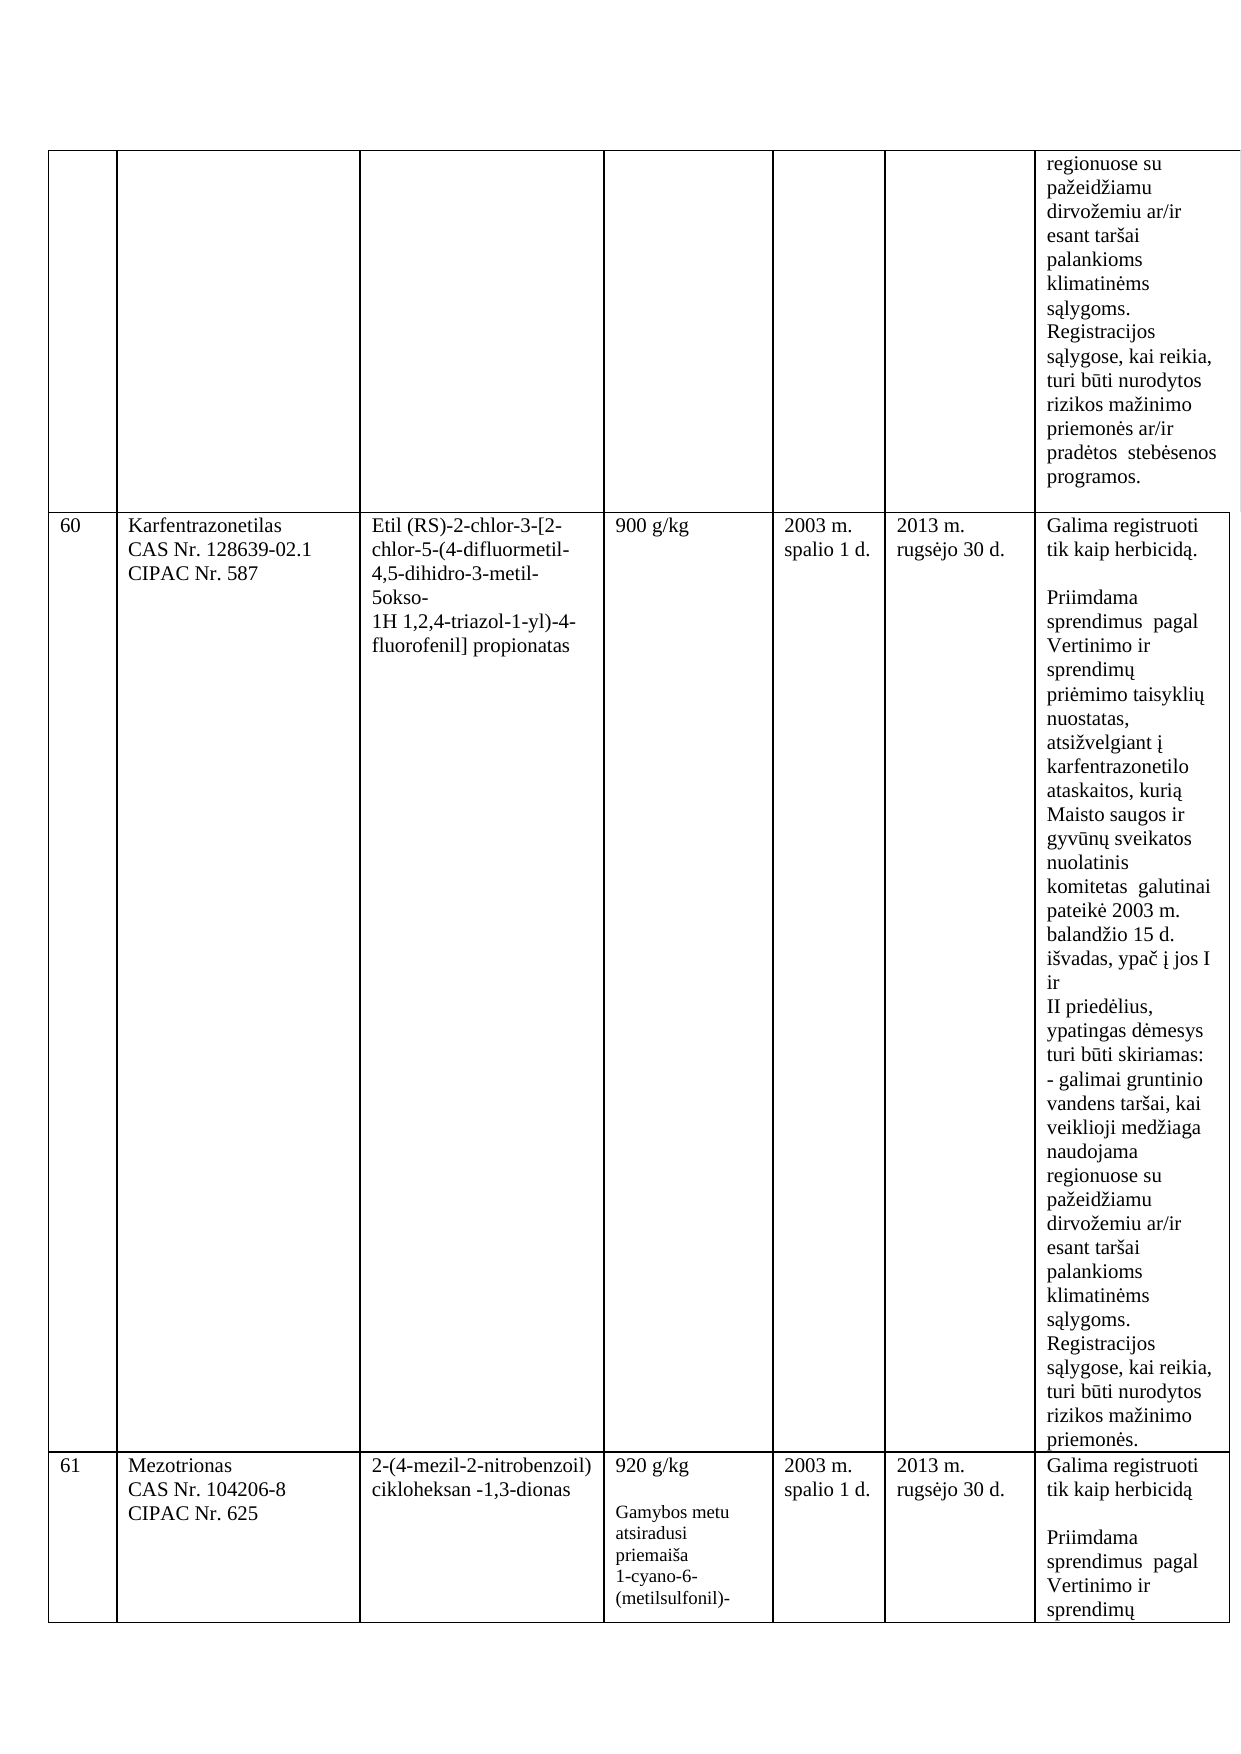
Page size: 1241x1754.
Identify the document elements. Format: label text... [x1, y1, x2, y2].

table_cell [774, 151, 884, 512]
table_cell 2013 m. rugsėjo 30 d. [886, 513, 1034, 1451]
table_cell [1230, 151, 1240, 512]
table_cell Galima registruoti tik kaip herbicidą Priimdama sprendimus pagal Vertinimo ir sprendimų [1036, 1453, 1229, 1622]
table_cell [886, 151, 1034, 512]
table_cell [1230, 1451, 1240, 1622]
table_cell [605, 151, 772, 512]
table_cell 2003 m. spalio 1 d. [774, 513, 884, 1451]
table_cell Galima registruoti tik kaip herbicidą. Priimdama sprendimus pagal Vertinimo ir sprendimų priėmimo taisyklių nuostatas, atsižvelgiant į karfentrazonetilo ataskaitos, kurią Maisto saugos ir gyvūnų sveikatos nuolatinis komitetas galutinai pateikė 2003 m. balandžio 15 d. išvadas, ypač į jos I ir II priedėlius, ypatingas dėmesys turi būti skiriamas: - galimai gruntinio vandens taršai, kai veiklioji medžiaga naudojama regionuose su pažeidžiamu dirvožemiu ar/ir esant taršai palankioms klimatinėms sąlygoms. Registracijos sąlygose, kai reikia, turi būti nurodytos rizikos mažinimo priemonės. [1036, 513, 1229, 1451]
table_cell [49, 151, 116, 512]
table_cell 2-(4-mezil-2-nitrobenzoil) cikloheksan -1,3-dionas [361, 1453, 603, 1622]
table_cell [118, 151, 359, 512]
table_cell 2013 m. rugsėjo 30 d. [886, 1453, 1034, 1622]
table_cell Etil (RS)-2-chlor-3-[2-chlor-5-(4-difluormetil-4,5-dihidro-3-metil-5okso- 1H 1,2,4-triazol-1-yl)-4-fluorofenil] propionatas [361, 513, 603, 1451]
table_cell 2003 m. spalio 1 d. [774, 1453, 884, 1622]
table_cell [1230, 512, 1240, 1451]
table_cell [361, 151, 603, 512]
table_cell 900 g/kg [605, 513, 772, 1451]
table_cell Mezotrionas CAS Nr. 104206-8 CIPAC Nr. 625 [118, 1453, 359, 1622]
table_cell 61 [49, 1453, 116, 1622]
table_cell 60 [49, 513, 116, 1451]
table_cell Karfentrazonetilas CAS Nr. 128639-02.1 CIPAC Nr. 587 [118, 513, 359, 1451]
table_cell regionuose su pažeidžiamu dirvožemiu ar/ir esant taršai palankioms klimatinėms sąlygoms. Registracijos sąlygose, kai reikia, turi būti nurodytos rizikos mažinimo priemonės ar/ir pradėtos stebėsenos programos. [1036, 151, 1230, 512]
table_cell 920 g/kg Gamybos metu atsiradusi priemaiša 1-cyano-6-(metilsulfonil)- [605, 1453, 772, 1622]
